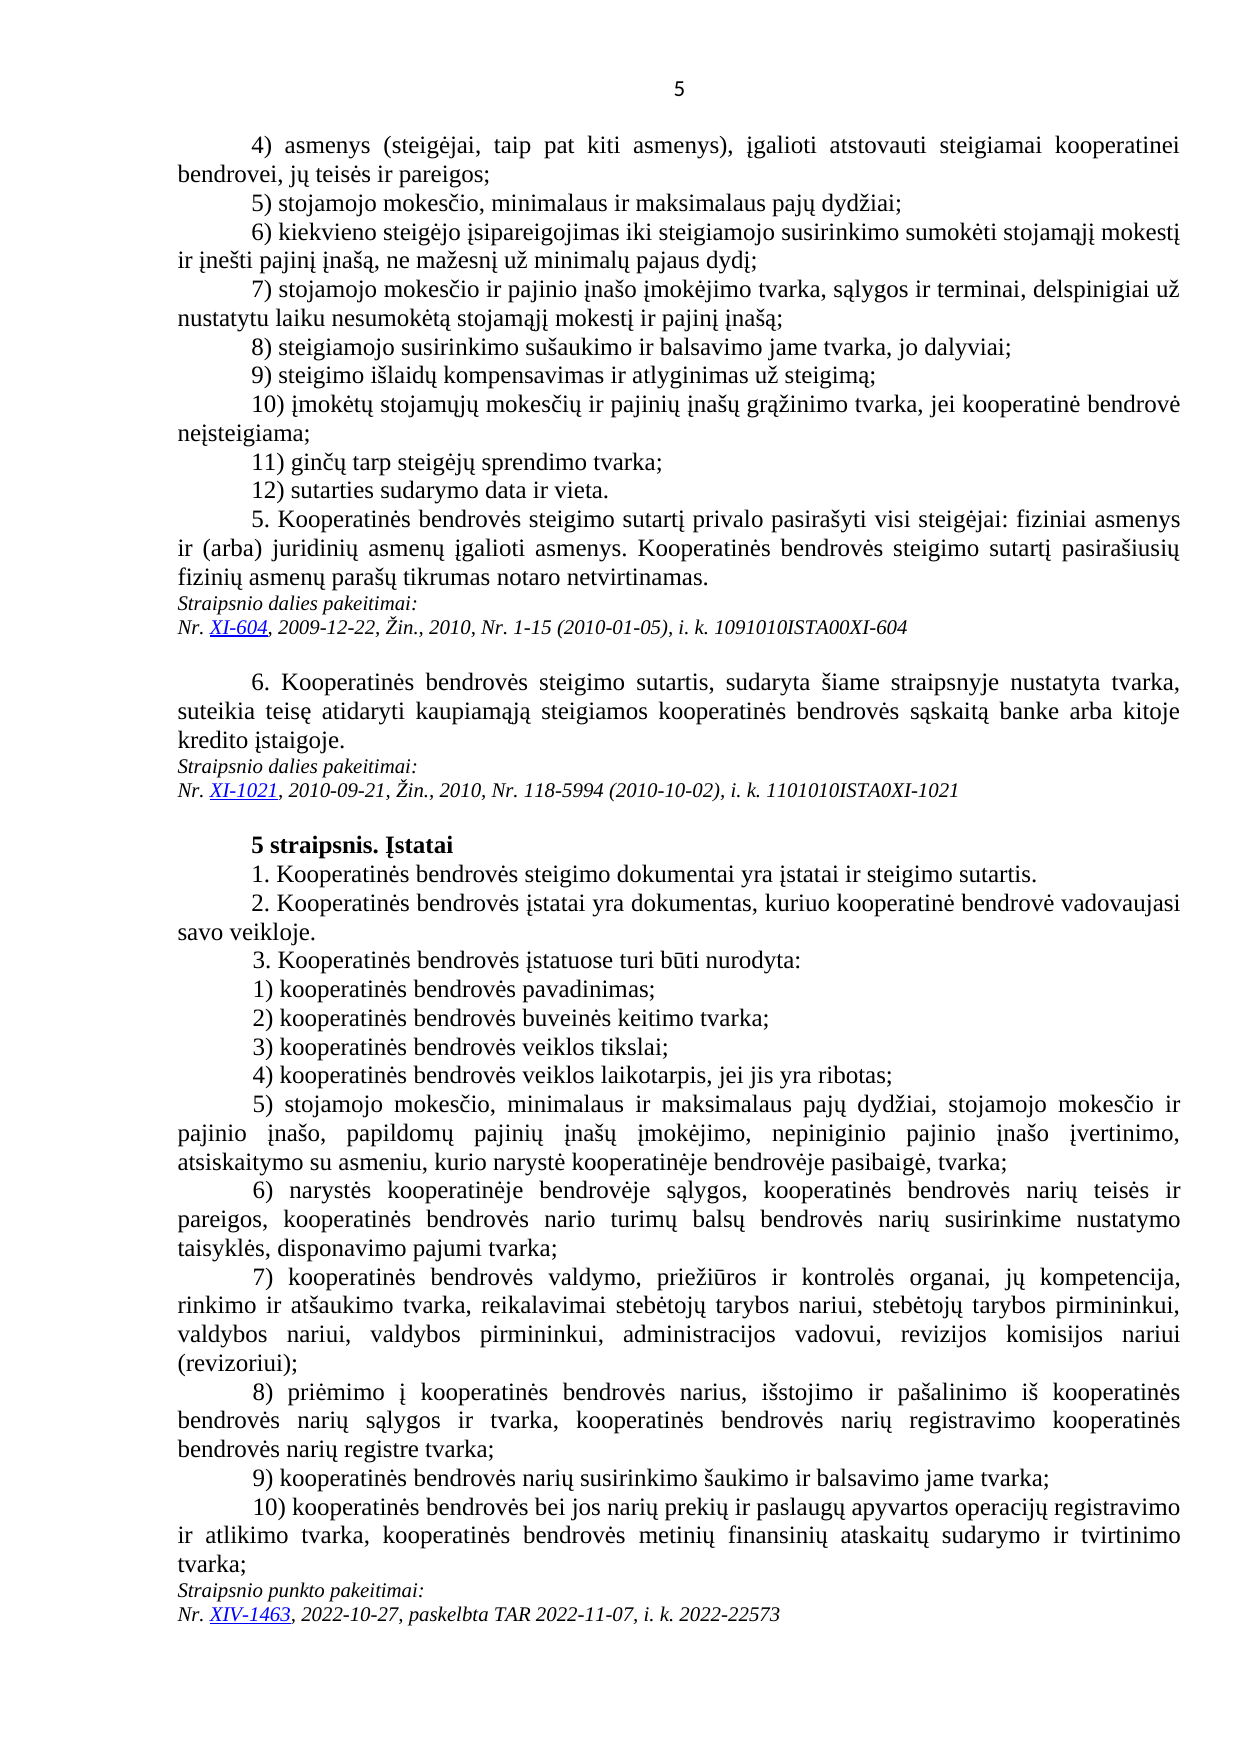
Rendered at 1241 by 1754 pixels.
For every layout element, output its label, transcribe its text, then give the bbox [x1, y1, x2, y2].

text Straipsnio dalies pakeitimai: [177, 754, 1181, 778]
text 10) įmokėtų stojamųjų mokesčių ir pajinių įnašų grąžinimo tvarka, jei kooperatinė bendrovė neįsteigiama; [177, 389, 1181, 447]
text 1) kooperatinės bendrovės pavadinimas; [177, 974, 1181, 1003]
text Straipsnio dalies pakeitimai: [177, 591, 1181, 615]
text 8) steigiamojo susirinkimo sušaukimo ir balsavimo jame tvarka, jo dalyviai; [177, 332, 1181, 361]
text 5 straipsnis. Įstatai [177, 831, 1181, 859]
text Nr. XI-1021, 2010-09-21, Žin., 2010, Nr. 118-5994 (2010-10-02), i. k. 1101010ISTA0XI-1021 [177, 778, 1181, 802]
text 6) kiekvieno steigėjo įsipareigojimas iki steigiamojo susirinkimo sumokėti stojamąjį mokestį ir įnešti pajinį įnašą, ne mažesnį už minimalų pajaus dydį; [177, 217, 1181, 274]
text 3. Kooperatinės bendrovės įstatuose turi būti nurodyta: [177, 946, 1181, 974]
text 6) narystės kooperatinėje bendrovėje sąlygos, kooperatinės bendrovės narių teisės ir pareigos, kooperatinės bendrovės nario turimų balsų bendrovės narių susirinkime nustatymo taisyklės, disponavimo pajumi tvarka; [177, 1176, 1181, 1262]
text 9) kooperatinės bendrovės narių susirinkimo šaukimo ir balsavimo jame tvarka; [177, 1463, 1181, 1492]
text 5) stojamojo mokesčio, minimalaus ir maksimalaus pajų dydžiai, stojamojo mokesčio ir pajinio įnašo, papildomų pajinių įnašų įmokėjimo, nepiniginio pajinio įnašo įvertinimo, atsiskaitymo su asmeniu, kurio narystė kooperatinėje bendrovėje pasibaigė, tvarka; [177, 1089, 1181, 1176]
text 1. Kooperatinės bendrovės steigimo dokumentai yra įstatai ir steigimo sutartis. [177, 859, 1181, 888]
text 8) priėmimo į kooperatinės bendrovės narius, išstojimo ir pašalinimo iš kooperatinės bendrovės narių sąlygos ir tvarka, kooperatinės bendrovės narių registravimo kooperatinės bendrovės narių registre tvarka; [177, 1377, 1181, 1463]
text Nr. XI-604, 2009-12-22, Žin., 2010, Nr. 1-15 (2010-01-05), i. k. 1091010ISTA00XI-604 [177, 615, 1181, 639]
text Straipsnio punkto pakeitimai: [177, 1578, 1181, 1602]
text 3) kooperatinės bendrovės veiklos tikslai; [177, 1032, 1181, 1061]
text Nr. XIV-1463, 2022-10-27, paskelbta TAR 2022-11-07, i. k. 2022-22573 [177, 1602, 1181, 1626]
text 4) kooperatinės bendrovės veiklos laikotarpis, jei jis yra ribotas; [177, 1061, 1181, 1089]
text 2) kooperatinės bendrovės buveinės keitimo tvarka; [177, 1003, 1181, 1032]
text 7) stojamojo mokesčio ir pajinio įnašo įmokėjimo tvarka, sąlygos ir terminai, delspinigiai už nustatytu laiku nesumokėtą stojamąjį mokestį ir pajinį įnašą; [177, 274, 1181, 332]
text 7) kooperatinės bendrovės valdymo, priežiūros ir kontrolės organai, jų kompetencija, rinkimo ir atšaukimo tvarka, reikalavimai stebėtojų tarybos nariui, stebėtojų tarybos pirmininkui, valdybos nariui, valdybos pirmininkui, administracijos vadovui, revizijos komisijos nariui (revizoriui); [177, 1262, 1181, 1377]
text 11) ginčų tarp steigėjų sprendimo tvarka; [177, 447, 1181, 476]
text 4) asmenys (steigėjai, taip pat kiti asmenys), įgalioti atstovauti steigiamai kooperatinei bendrovei, jų teisės ir pareigos; [177, 131, 1181, 188]
text 9) steigimo išlaidų kompensavimas ir atlyginimas už steigimą; [177, 361, 1181, 389]
text 5. Kooperatinės bendrovės steigimo sutartį privalo pasirašyti visi steigėjai: fiziniai asmenys ir (arba) juridinių asmenų įgalioti asmenys. Kooperatinės bendrovės steigimo sutartį pasirašiusių fizinių asmenų parašų tikrumas notaro netvirtinamas. [177, 504, 1181, 591]
text 6. Kooperatinės bendrovės steigimo sutartis, sudaryta šiame straipsnyje nustatyta tvarka, suteikia teisę atidaryti kaupiamąją steigiamos kooperatinės bendrovės sąskaitą banke arba kitoje kredito įstaigoje. [177, 667, 1181, 754]
text 5) stojamojo mokesčio, minimalaus ir maksimalaus pajų dydžiai; [177, 188, 1181, 217]
text 2. Kooperatinės bendrovės įstatai yra dokumentas, kuriuo kooperatinė bendrovė vadovaujasi savo veikloje. [177, 888, 1181, 946]
text 12) sutarties sudarymo data ir vieta. [177, 476, 1181, 504]
text 10) kooperatinės bendrovės bei jos narių prekių ir paslaugų apyvartos operacijų registravimo ir atlikimo tvarka, kooperatinės bendrovės metinių finansinių ataskaitų sudarymo ir tvirtinimo tvarka; [177, 1492, 1181, 1578]
